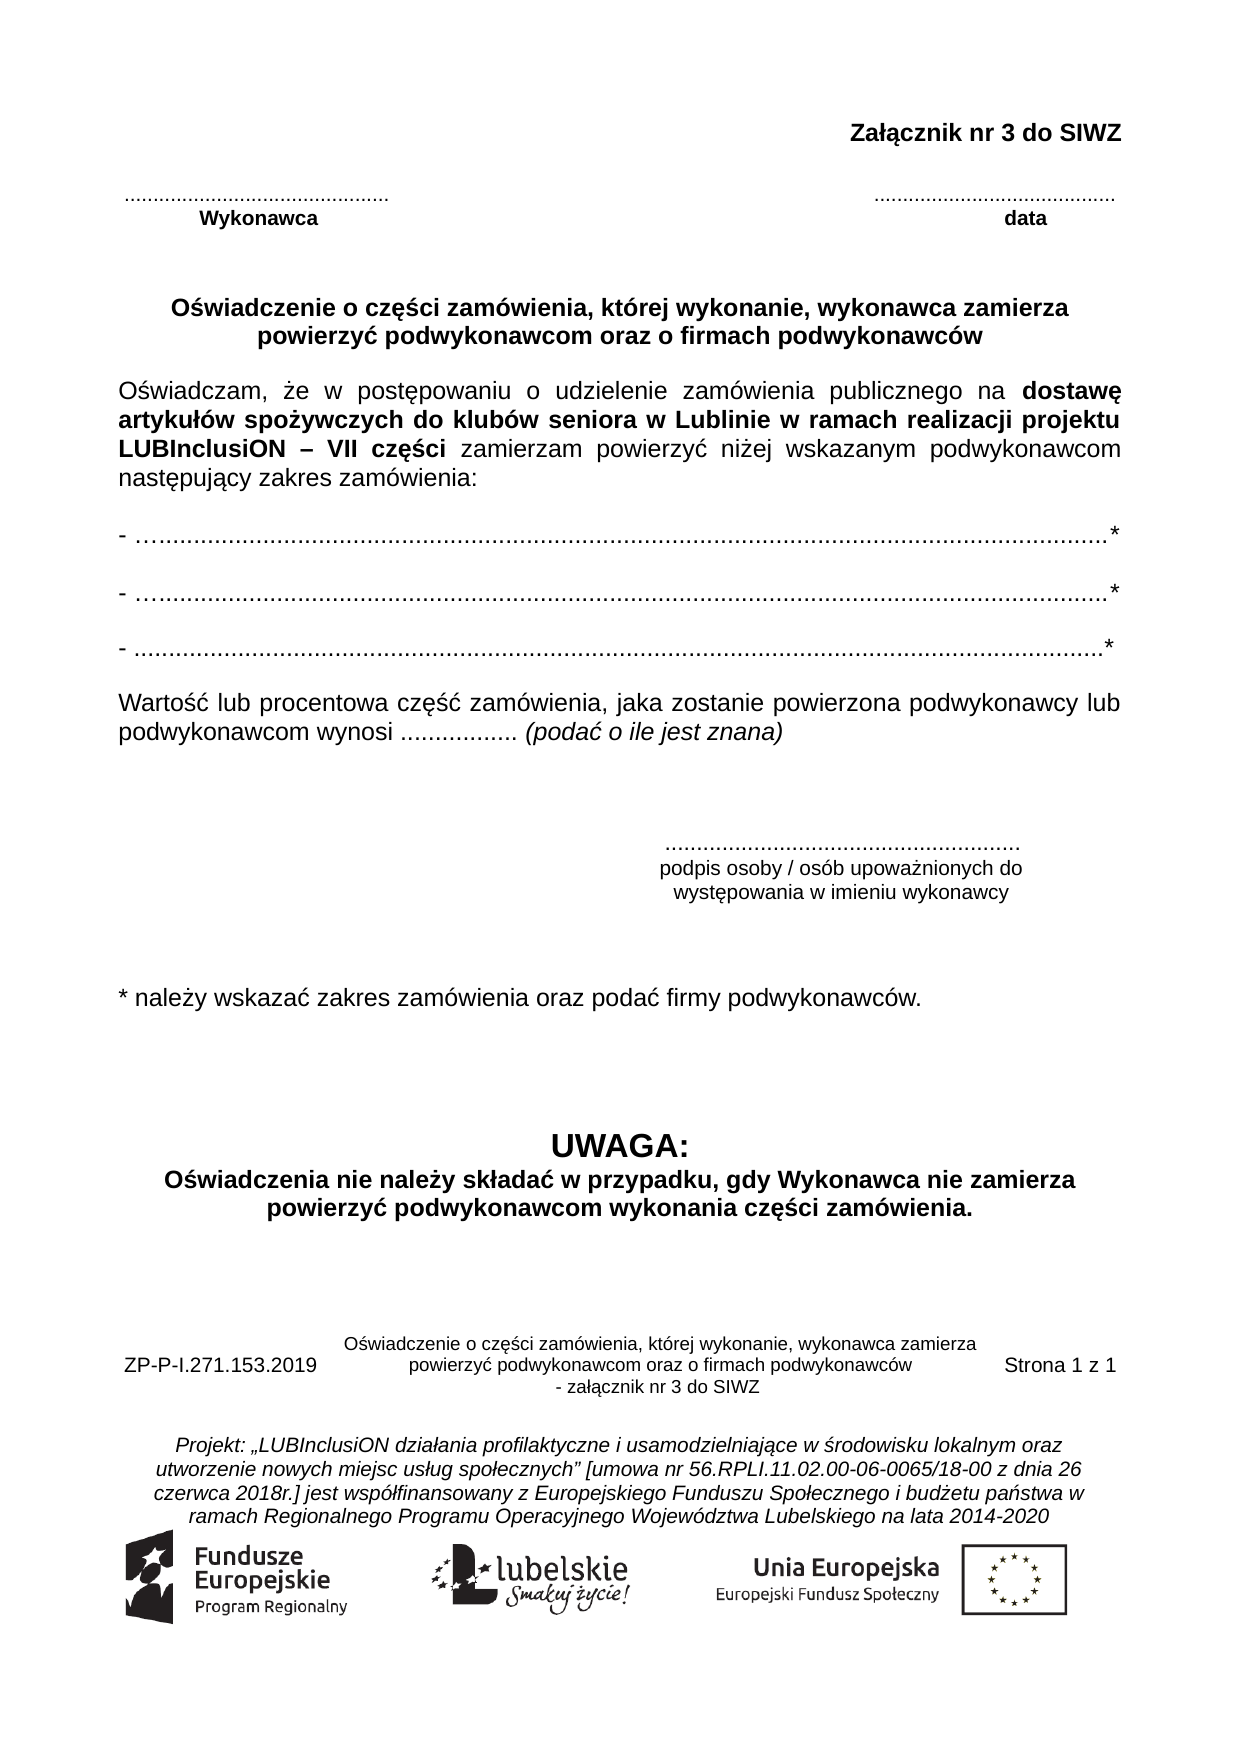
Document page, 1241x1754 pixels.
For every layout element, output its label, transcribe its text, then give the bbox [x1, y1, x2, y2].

text - ............................................................................................................................................* [118, 633, 1122, 661]
picture [123, 1528, 1068, 1625]
text Wartość lub procentowa część zamówienia, jaka zostanie powierzona podwykonawcy lub podwykonawcom wynosi ................. (podać o ile jest znana) [118, 688, 1122, 745]
text Oświadczenie o części zamówienia, której wykonanie, wykonawca zamierza powierzyć podwykonawcom oraz o firmach podwykonawców [118, 292, 1122, 350]
text UWAGA: [118, 1126, 1122, 1165]
table_header .......................................... data [620, 176, 1122, 235]
text podpis osoby / osób upoważnionych do występowania w imieniu wykonawcy [560, 856, 1122, 903]
text Oświadczam, że w postępowaniu o udzielenie zamówienia publicznego na dostawę artykułów spożywczych do klubów seniora w Lublinie w ramach realizacji projektu LUBInclusiON – VII części zamierzam powierzyć niżej wskazanym podwykonawcom następujący zakres zamówienia: [118, 376, 1122, 491]
table_header .............................................. Wykonawca [118, 176, 620, 235]
text Oświadczenia nie należy składać w przypadku, gdy Wykonawca nie zamierza powierzyć podwykonawcom wykonania części zamówienia. [118, 1165, 1122, 1222]
subtitle Załącznik nr 3 do SIWZ [118, 118, 1122, 147]
text ........................................................ [563, 829, 1122, 856]
text * należy wskazać zakres zamówienia oraz podać firmy podwykonawców. [118, 982, 1122, 1011]
text - ….........................................................................................................................................* [118, 578, 1122, 606]
text - ….........................................................................................................................................* [118, 520, 1122, 549]
